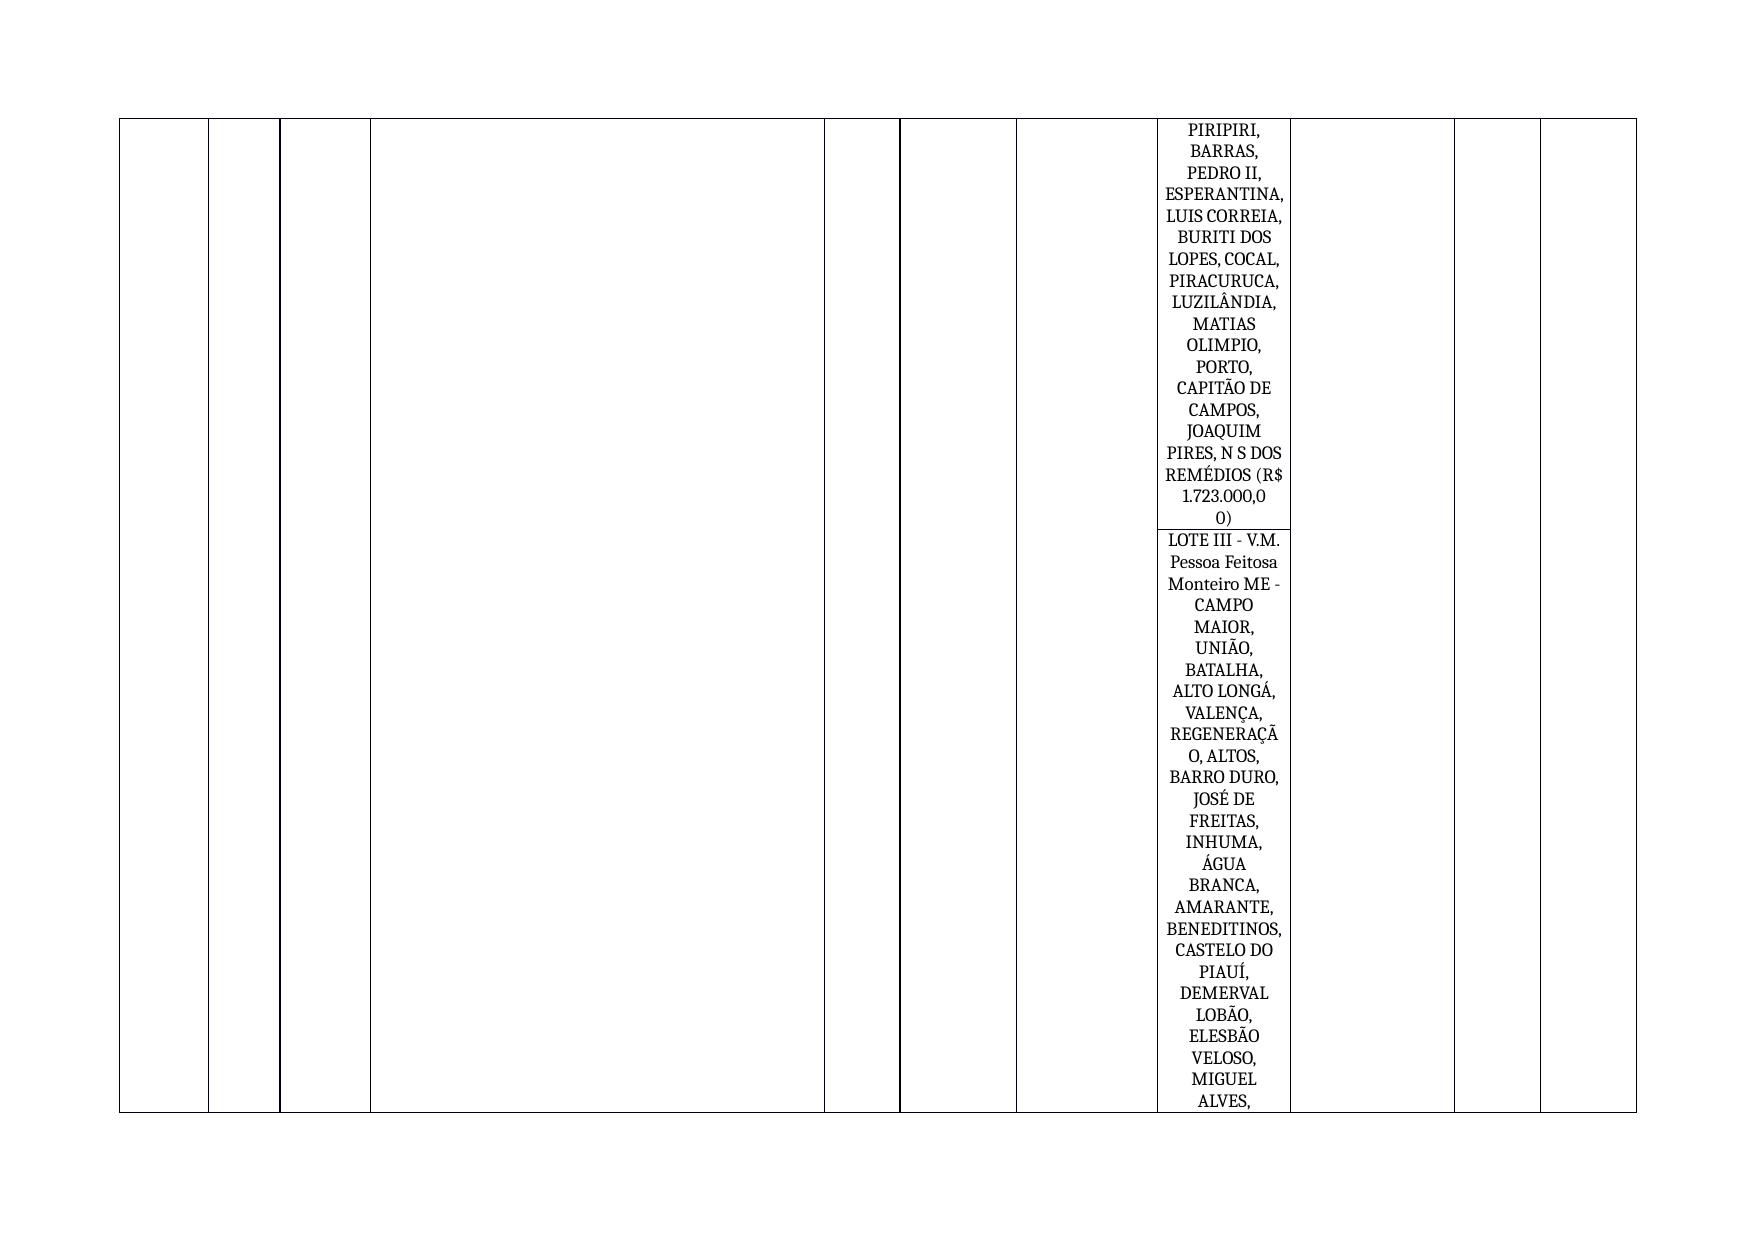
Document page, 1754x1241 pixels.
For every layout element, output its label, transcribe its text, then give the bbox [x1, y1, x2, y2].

table_cell [1541, 119, 1636, 1112]
table_cell [825, 119, 899, 1112]
table_cell [120, 119, 208, 1112]
table_cell PIRIPIRI, BARRAS, PEDRO II, ESPERANTINA, LUIS CORREIA, BURITI DOS LOPES, COCAL, PIRACURUCA, LUZILÂNDIA, MATIAS OLIMPIO, PORTO, CAPITÃO DE CAMPOS, JOAQUIM PIRES, N S DOS REMÉDIOS (R$ 1.723.000,0 0) [1158, 119, 1290, 529]
table_cell [1291, 119, 1454, 1112]
table_cell [901, 119, 1016, 1112]
table_cell [209, 119, 279, 1112]
table_cell [1017, 119, 1157, 1112]
table_cell [1455, 119, 1540, 1112]
table_cell [281, 119, 370, 1112]
table_cell LOTE III - V.M. Pessoa Feitosa Monteiro ME - CAMPO MAIOR, UNIÃO, BATALHA, ALTO LONGÁ, VALENÇA, REGENERAÇÃO, ALTOS, BARRO DURO, JOSÉ DE FREITAS, INHUMA, ÁGUA BRANCA, AMARANTE, BENEDITINOS, CASTELO DO PIAUÍ, DEMERVAL LOBÃO, ELESBÃO VELOSO, MIGUEL ALVES, [1158, 530, 1290, 1112]
table_cell [371, 119, 824, 1112]
